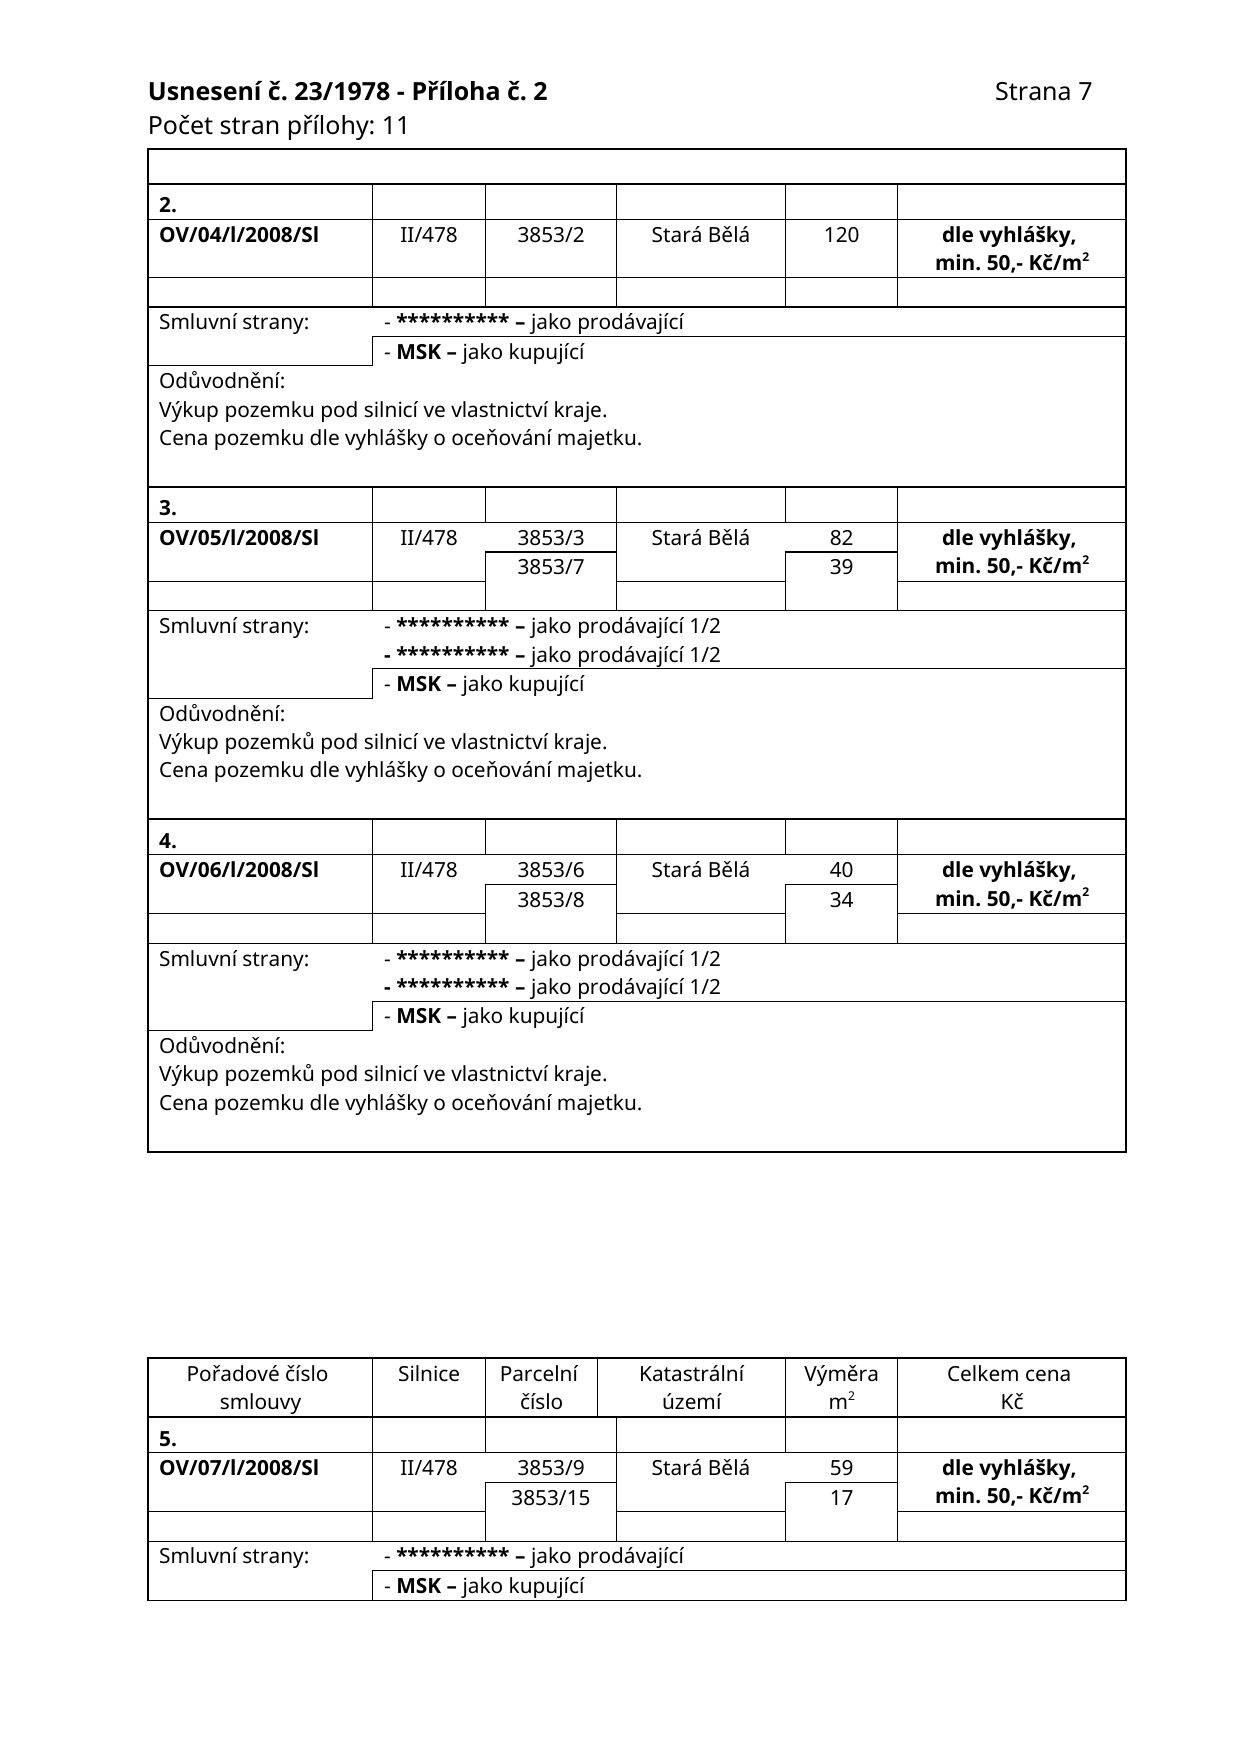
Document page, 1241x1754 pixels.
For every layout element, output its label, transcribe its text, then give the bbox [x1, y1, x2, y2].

table_cell Stará Bělá [617, 855, 785, 913]
table_header Pořadové číslo smlouvy [149, 1359, 372, 1416]
table_cell II/478 [373, 220, 485, 277]
table_cell dle vyhlášky, min. 50,- Kč/m2 [898, 220, 1125, 277]
table_cell [486, 1511, 616, 1541]
table_header 3853/3 [485, 523, 616, 551]
table_cell [149, 914, 372, 943]
table_cell - MSK – jako kupující [373, 669, 1125, 698]
table_cell Smluvní strany: [149, 944, 373, 1030]
table_cell Stará Bělá [617, 1453, 785, 1511]
table_header 82 [785, 523, 897, 551]
table_cell [486, 1418, 616, 1452]
table_cell [486, 488, 616, 522]
table_cell [898, 185, 1125, 219]
table_cell [373, 1418, 485, 1452]
table_cell [898, 914, 1125, 943]
table_header 3853/9 [485, 1453, 616, 1482]
table_cell 17 [786, 1483, 897, 1511]
table_cell [373, 914, 485, 943]
table_cell Stará Bělá [617, 220, 785, 277]
table_cell [486, 278, 616, 306]
table_cell Odůvodnění: Výkup pozemků pod silnicí ve vlastnictví kraje. Cena pozemku dle vyhlášky o oceňování majetku. [149, 698, 1125, 818]
table_cell [617, 914, 785, 943]
table_header Celkem cena Kč [898, 1359, 1125, 1416]
table_cell [786, 488, 897, 522]
table_cell [373, 1512, 485, 1541]
table_cell [149, 278, 372, 306]
table_cell [486, 913, 616, 943]
table_cell [373, 820, 485, 854]
table_cell 4. [149, 820, 372, 854]
table_cell [786, 185, 897, 219]
table_cell [898, 582, 1125, 610]
table_cell [373, 488, 485, 522]
table_header - ********** – jako prodávající 1/2 - ********** – jako prodávající 1/2 [373, 944, 1125, 1001]
table_cell [617, 1512, 785, 1541]
table_header 40 [785, 855, 897, 884]
table_cell [786, 913, 897, 943]
table_cell [149, 582, 372, 610]
table_cell 3. [149, 488, 372, 522]
table_cell [786, 820, 897, 854]
table_cell [898, 1418, 1125, 1452]
table_cell [373, 278, 485, 306]
table_cell OV/04/l/2008/Sl [149, 220, 372, 277]
table_cell Odůvodnění: Výkup pozemků pod silnicí ve vlastnictví kraje. Cena pozemku dle vyhlášky o oceňování majetku. [149, 1030, 1125, 1151]
table_cell 3853/8 [486, 885, 616, 913]
table_cell 3853/2 [486, 220, 616, 277]
table_header 59 [785, 1453, 897, 1482]
table_header - ********** – jako prodávající [373, 308, 1125, 336]
table_cell [617, 488, 785, 522]
table_cell 120 [786, 220, 897, 277]
table_cell [486, 820, 616, 854]
table_cell II/478 [373, 523, 485, 581]
table_header 3853/6 [485, 855, 616, 884]
table_cell [898, 488, 1125, 522]
table_cell dle vyhlášky, min. 50,- Kč/m2 [898, 855, 1125, 913]
table_header - ********** – jako prodávající 1/2 - ********** – jako prodávající 1/2 [373, 611, 1125, 668]
table_cell OV/06/l/2008/Sl [149, 855, 372, 913]
table_cell Smluvní strany: [149, 1542, 373, 1599]
table_cell [149, 150, 1125, 183]
table_cell dle vyhlášky, min. 50,- Kč/m2 [898, 523, 1125, 581]
table_cell [786, 1418, 897, 1452]
table_cell [898, 1512, 1125, 1541]
table_header Parcelní číslo [486, 1359, 597, 1416]
table_cell [486, 185, 616, 219]
table_cell [786, 1511, 897, 1541]
table_cell [786, 278, 897, 306]
table_cell [617, 1418, 785, 1452]
table_cell [486, 581, 616, 610]
table_header Silnice [373, 1359, 485, 1416]
table_cell Stará Bělá [617, 523, 785, 581]
table_header Katastrální území [598, 1359, 785, 1416]
table_cell [617, 278, 785, 306]
table_cell dle vyhlášky, min. 50,- Kč/m2 [898, 1453, 1125, 1511]
table_cell [373, 185, 485, 219]
table_cell 5. [149, 1418, 372, 1452]
table_cell [617, 185, 785, 219]
table_cell II/478 [373, 1453, 485, 1511]
table_cell - MSK – jako kupující [373, 1571, 1125, 1599]
table_cell 3853/15 [486, 1483, 616, 1511]
table_cell OV/05/l/2008/Sl [149, 523, 372, 581]
table_cell 39 [786, 553, 897, 581]
table_cell [898, 278, 1125, 306]
table_cell 2. [149, 185, 372, 219]
table_cell - MSK – jako kupující [373, 1002, 1125, 1030]
table_cell [898, 820, 1125, 854]
table_cell 34 [786, 885, 897, 913]
table_cell Smluvní strany: [149, 308, 373, 365]
table_header Výměra m2 [786, 1359, 897, 1416]
table_cell Smluvní strany: [149, 611, 373, 698]
table_cell [617, 582, 785, 610]
table_cell 3853/7 [486, 553, 616, 581]
table_cell [786, 581, 897, 610]
table_header - ********** – jako prodávající [373, 1542, 1125, 1570]
table_cell II/478 [373, 855, 485, 913]
table_cell Odůvodnění: Výkup pozemku pod silnicí ve vlastnictví kraje. Cena pozemku dle vyhlášky o oceňování majetku. [149, 365, 1125, 486]
table_cell - MSK – jako kupující [373, 337, 1125, 365]
table_cell [149, 1512, 372, 1541]
table_cell [617, 820, 785, 854]
table_cell OV/07/l/2008/Sl [149, 1453, 372, 1511]
table_cell [373, 582, 485, 610]
